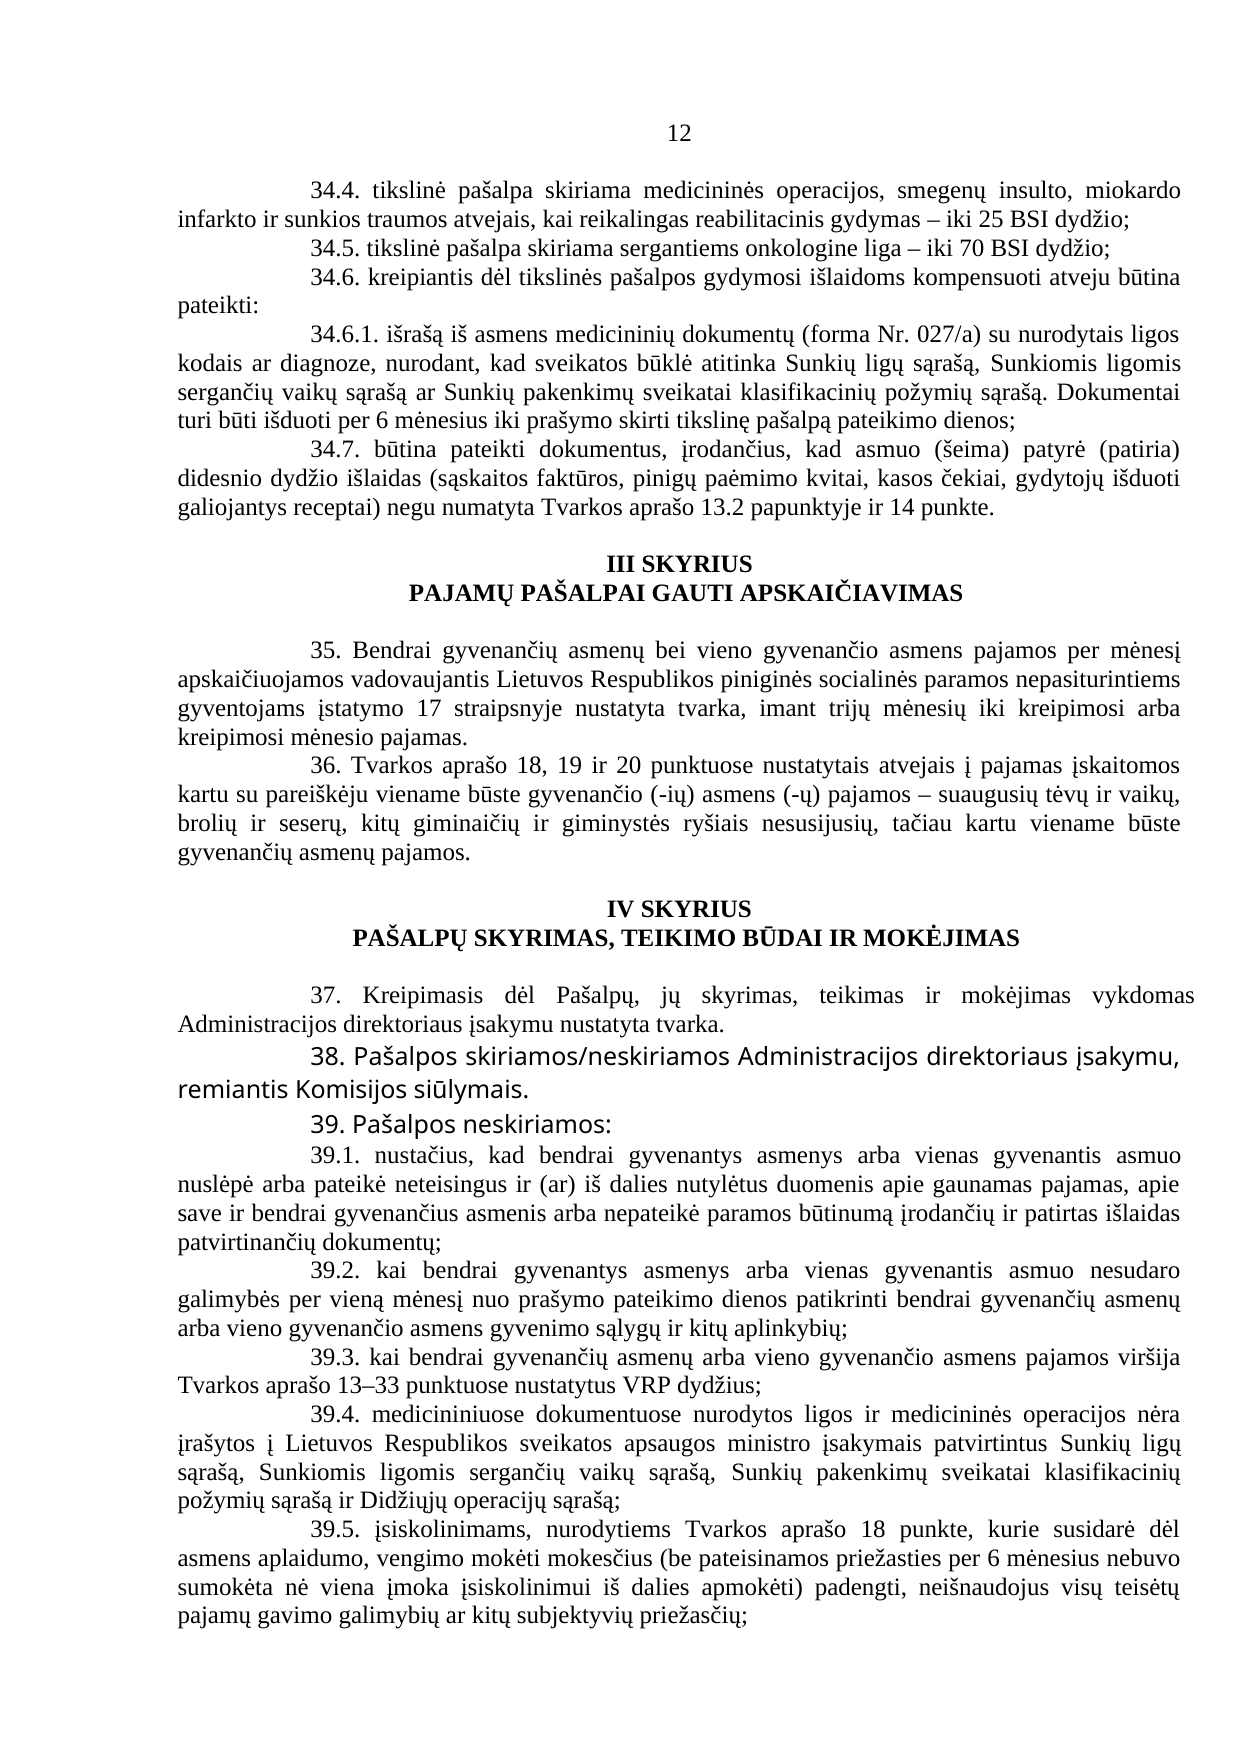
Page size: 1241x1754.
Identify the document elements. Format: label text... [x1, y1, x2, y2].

text 39.4. medicininiuose dokumentuose nurodytos ligos ir medicininės operacijos nėra įrašytos į Lietuvos Respublikos sveikatos apsaugos ministro įsakymais patvirtintus Sunkių ligų sąrašą, Sunkiomis ligomis sergančių vaikų sąrašą, Sunkių pakenkimų sveikatai klasifikacinių požymių sąrašą ir Didžiųjų operacijų sąrašą; [177, 1399, 1181, 1514]
text 39.3. kai bendrai gyvenančių asmenų arba vieno gyvenančio asmens pajamos viršija Tvarkos aprašo 13–33 punktuose nustatytus VRP dydžius; [177, 1342, 1181, 1399]
text 34.5. tikslinė pašalpa skiriama sergantiems onkologine liga – iki 70 BSI dydžio; [177, 233, 1181, 262]
text 35. Bendrai gyvenančių asmenų bei vieno gyvenančio asmens pajamos per mėnesį apskaičiuojamos vadovaujantis Lietuvos Respublikos piniginės socialinės paramos nepasiturintiems gyventojams įstatymo 17 straipsnyje nustatyta tvarka, imant trijų mėnesių iki kreipimosi arba kreipimosi mėnesio pajamas. [177, 636, 1181, 751]
text IV SKYRIUS [177, 894, 1181, 923]
text 38. Pašalpos skiriamos/neskiriamos Administracijos direktoriaus įsakymu, remiantis Komisijos siūlymais. [177, 1038, 1181, 1106]
text III SKYRIUS [177, 549, 1181, 578]
text 34.6. kreipiantis dėl tikslinės pašalpos gydymosi išlaidoms kompensuoti atveju būtina pateikti: [177, 262, 1181, 319]
text 39.2. kai bendrai gyvenantys asmenys arba vienas gyvenantis asmuo nesudaro galimybės per vieną mėnesį nuo prašymo pateikimo dienos patikrinti bendrai gyvenančių asmenų arba vieno gyvenančio asmens gyvenimo sąlygų ir kitų aplinkybių; [177, 1255, 1181, 1342]
text pašalpų skyrimas, teikimo būdai ir mokėjimas [177, 923, 1195, 952]
text 39.5. įsiskolinimams, nurodytiems Tvarkos aprašo 18 punkte, kurie susidarė dėl asmens aplaidumo, vengimo mokėti mokesčius (be pateisinamos priežasties per 6 mėnesius nebuvo sumokėta nė viena įmoka įsiskolinimui iš dalies apmokėti) padengti, neišnaudojus visų teisėtų pajamų gavimo galimybių ar kitų subjektyvių priežasčių; [177, 1514, 1181, 1629]
text 37. Kreipimasis dėl Pašalpų, jų skyrimas, teikimas ir mokėjimas vykdomas Administracijos direktoriaus įsakymu nustatyta tvarka. [177, 981, 1195, 1038]
text 34.7. būtina pateikti dokumentus, įrodančius, kad asmuo (šeima) patyrė (patiria) didesnio dydžio išlaidas (sąskaitos faktūros, pinigų paėmimo kvitai, kasos čekiai, gydytojų išduoti galiojantys receptai) negu numatyta Tvarkos aprašo 13.2 papunktyje ir 14 punkte. [177, 434, 1181, 521]
text 36. Tvarkos aprašo 18, 19 ir 20 punktuose nustatytais atvejais į pajamas įskaitomos kartu su pareiškėju viename būste gyvenančio (-ių) asmens (-ų) pajamos – suaugusių tėvų ir vaikų, brolių ir seserų, kitų giminaičių ir giminystės ryšiais nesusijusių, tačiau kartu viename būste gyvenančių asmenų pajamos. [177, 751, 1181, 866]
text 34.6.1. išrašą iš asmens medicininių dokumentų (forma Nr. 027/a) su nurodytais ligos kodais ar diagnoze, nurodant, kad sveikatos būklė atitinka Sunkių ligų sąrašą, Sunkiomis ligomis sergančių vaikų sąrašą ar Sunkių pakenkimų sveikatai klasifikacinių požymių sąrašą. Dokumentai turi būti išduoti per 6 mėnesius iki prašymo skirti tikslinę pašalpą pateikimo dienos; [177, 319, 1181, 434]
text 39.1. nustačius, kad bendrai gyvenantys asmenys arba vienas gyvenantis asmuo nuslėpė arba pateikė neteisingus ir (ar) iš dalies nutylėtus duomenis apie gaunamas pajamas, apie save ir bendrai gyvenančius asmenis arba nepateikė paramos būtinumą įrodančių ir patirtas išlaidas patvirtinančių dokumentų; [177, 1140, 1181, 1255]
text 34.4. tikslinė pašalpa skiriama medicininės operacijos, smegenų insulto, miokardo infarkto ir sunkios traumos atvejais, kai reikalingas reabilitacinis gydymas – iki 25 BSI dydžio; [177, 176, 1181, 233]
text pajamų PAŠALPAI GAUTI apskaičiavimas [177, 578, 1195, 607]
text 39. Pašalpos neskiriamos: [177, 1106, 1181, 1140]
